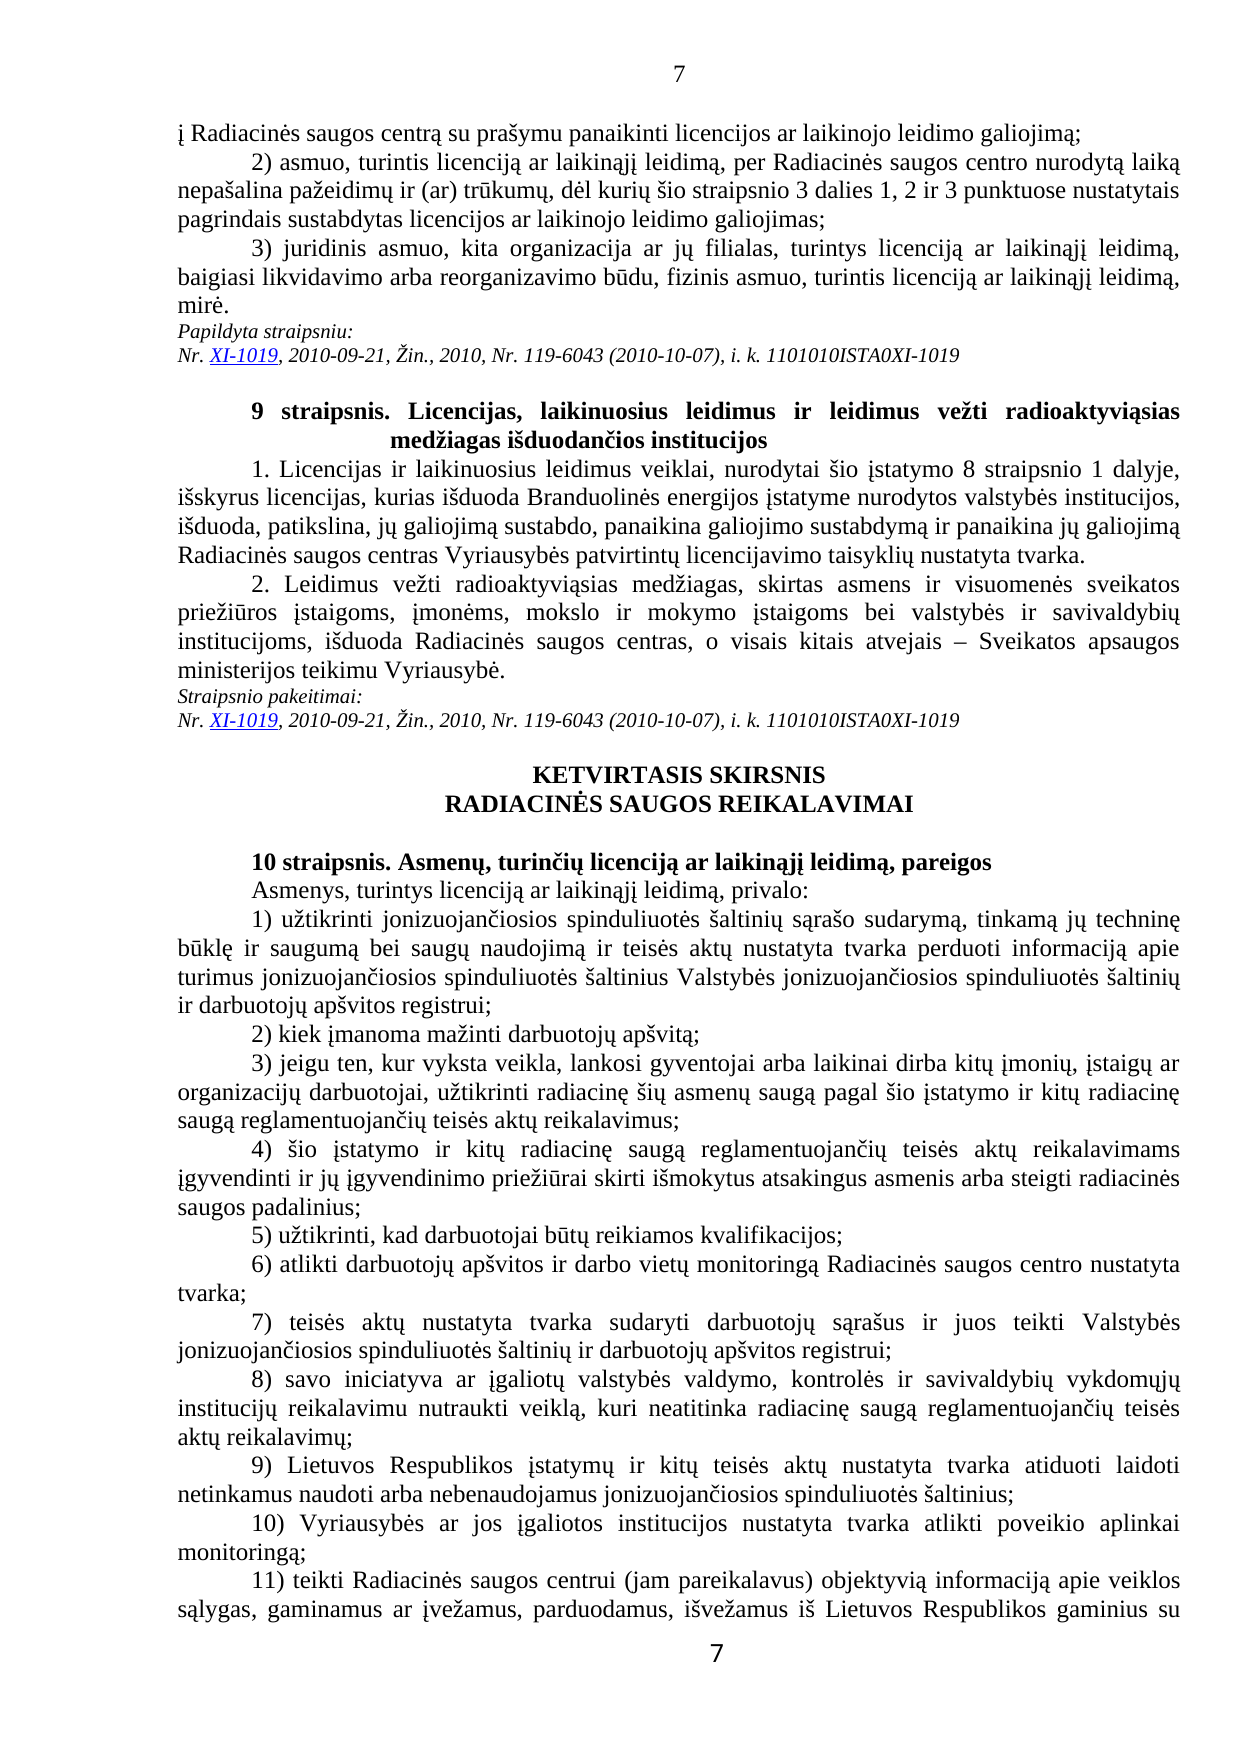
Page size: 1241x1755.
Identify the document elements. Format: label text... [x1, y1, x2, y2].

text 9 straipsnis. Licencijas, laikinuosius leidimus ir leidimus vežti radioaktyviąsias medžiagas išduodančios institucijos [251, 396, 1181, 454]
text į Radiacinės saugos centrą su prašymu panaikinti licencijos ar laikinojo leidimo galiojimą; [177, 118, 1181, 147]
text RADIACINĖS SAUGOS REIKALAVIMAI [177, 789, 1181, 818]
text Papildyta straipsniu: [177, 319, 1181, 343]
text 8) savo iniciatyva ar įgaliotų valstybės valdymo, kontrolės ir savivaldybių vykdomųjų institucijų reikalavimu nutraukti veiklą, kuri neatitinka radiacinę saugą reglamentuojančių teisės aktų reikalavimų; [177, 1364, 1181, 1451]
text Asmenys, turintys licenciją ar laikinąjį leidimą, privalo: [177, 876, 1181, 904]
text 2) kiek įmanoma mažinti darbuotojų apšvitą; [177, 1019, 1181, 1048]
text Nr. XI-1019, 2010-09-21, Žin., 2010, Nr. 119-6043 (2010-10-07), i. k. 1101010ISTA0XI-1019 [177, 708, 1181, 732]
text Nr. XI-1019, 2010-09-21, Žin., 2010, Nr. 119-6043 (2010-10-07), i. k. 1101010ISTA0XI-1019 [177, 343, 1181, 367]
text 3) jeigu ten, kur vyksta veikla, lankosi gyventojai arba laikinai dirba kitų įmonių, įstaigų ar organizacijų darbuotojai, užtikrinti radiacinę šių asmenų saugą pagal šio įstatymo ir kitų radiacinę saugą reglamentuojančių teisės aktų reikalavimus; [177, 1048, 1181, 1134]
text 2. Leidimus vežti radioaktyviąsias medžiagas, skirtas asmens ir visuomenės sveikatos priežiūros įstaigoms, įmonėms, mokslo ir mokymo įstaigoms bei valstybės ir savivaldybių institucijoms, išduoda Radiacinės saugos centras, o visais kitais atvejais – Sveikatos apsaugos ministerijos teikimu Vyriausybė. [177, 569, 1181, 684]
text 2) asmuo, turintis licenciją ar laikinąjį leidimą, per Radiacinės saugos centro nurodytą laiką nepašalina pažeidimų ir (ar) trūkumų, dėl kurių šio straipsnio 3 dalies 1, 2 ir 3 punktuose nustatytais pagrindais sustabdytas licencijos ar laikinojo leidimo galiojimas; [177, 147, 1181, 233]
text 1) užtikrinti jonizuojančiosios spinduliuotės šaltinių sąrašo sudarymą, tinkamą jų techninę būklę ir saugumą bei saugų naudojimą ir teisės aktų nustatyta tvarka perduoti informaciją apie turimus jonizuojančiosios spinduliuotės šaltinius Valstybės jonizuojančiosios spinduliuotės šaltinių ir darbuotojų apšvitos registrui; [177, 904, 1181, 1019]
text 6) atlikti darbuotojų apšvitos ir darbo vietų monitoringą Radiacinės saugos centro nustatyta tvarka; [177, 1249, 1181, 1307]
text 10) Vyriausybės ar jos įgaliotos institucijos nustatyta tvarka atlikti poveikio aplinkai monitoringą; [177, 1508, 1181, 1566]
text 1. Licencijas ir laikinuosius leidimus veiklai, nurodytai šio įstatymo 8 straipsnio 1 dalyje, išskyrus licencijas, kurias išduoda Branduolinės energijos įstatyme nurodytos valstybės institucijos, išduoda, patikslina, jų galiojimą sustabdo, panaikina galiojimo sustabdymą ir panaikina jų galiojimą Radiacinės saugos centras Vyriausybės patvirtintų licencijavimo taisyklių nustatyta tvarka. [177, 454, 1181, 569]
text Straipsnio pakeitimai: [177, 684, 1181, 708]
text 4) šio įstatymo ir kitų radiacinę saugą reglamentuojančių teisės aktų reikalavimams įgyvendinti ir jų įgyvendinimo priežiūrai skirti išmokytus atsakingus asmenis arba steigti radiacinės saugos padalinius; [177, 1134, 1181, 1221]
text 7) teisės aktų nustatyta tvarka sudaryti darbuotojų sąrašus ir juos teikti Valstybės jonizuojančiosios spinduliuotės šaltinių ir darbuotojų apšvitos registrui; [177, 1307, 1181, 1364]
text 10 straipsnis. Asmenų, turinčių licenciją ar laikinąjį leidimą, pareigos [177, 847, 1181, 876]
text KETVIRTASIS SKIRSNIS [177, 761, 1181, 789]
text 9) Lietuvos Respublikos įstatymų ir kitų teisės aktų nustatyta tvarka atiduoti laidoti netinkamus naudoti arba nebenaudojamus jonizuojančiosios spinduliuotės šaltinius; [177, 1451, 1181, 1508]
text 11) teikti Radiacinės saugos centrui (jam pareikalavus) objektyvią informaciją apie veiklos sąlygas, gaminamus ar įvežamus, parduodamus, išvežamus iš Lietuvos Respublikos gaminius su [177, 1566, 1181, 1623]
text 5) užtikrinti, kad darbuotojai būtų reikiamos kvalifikacijos; [177, 1221, 1181, 1249]
text 3) juridinis asmuo, kita organizacija ar jų filialas, turintys licenciją ar laikinąjį leidimą, baigiasi likvidavimo arba reorganizavimo būdu, fizinis asmuo, turintis licenciją ar laikinąjį leidimą, mirė. [177, 233, 1181, 319]
